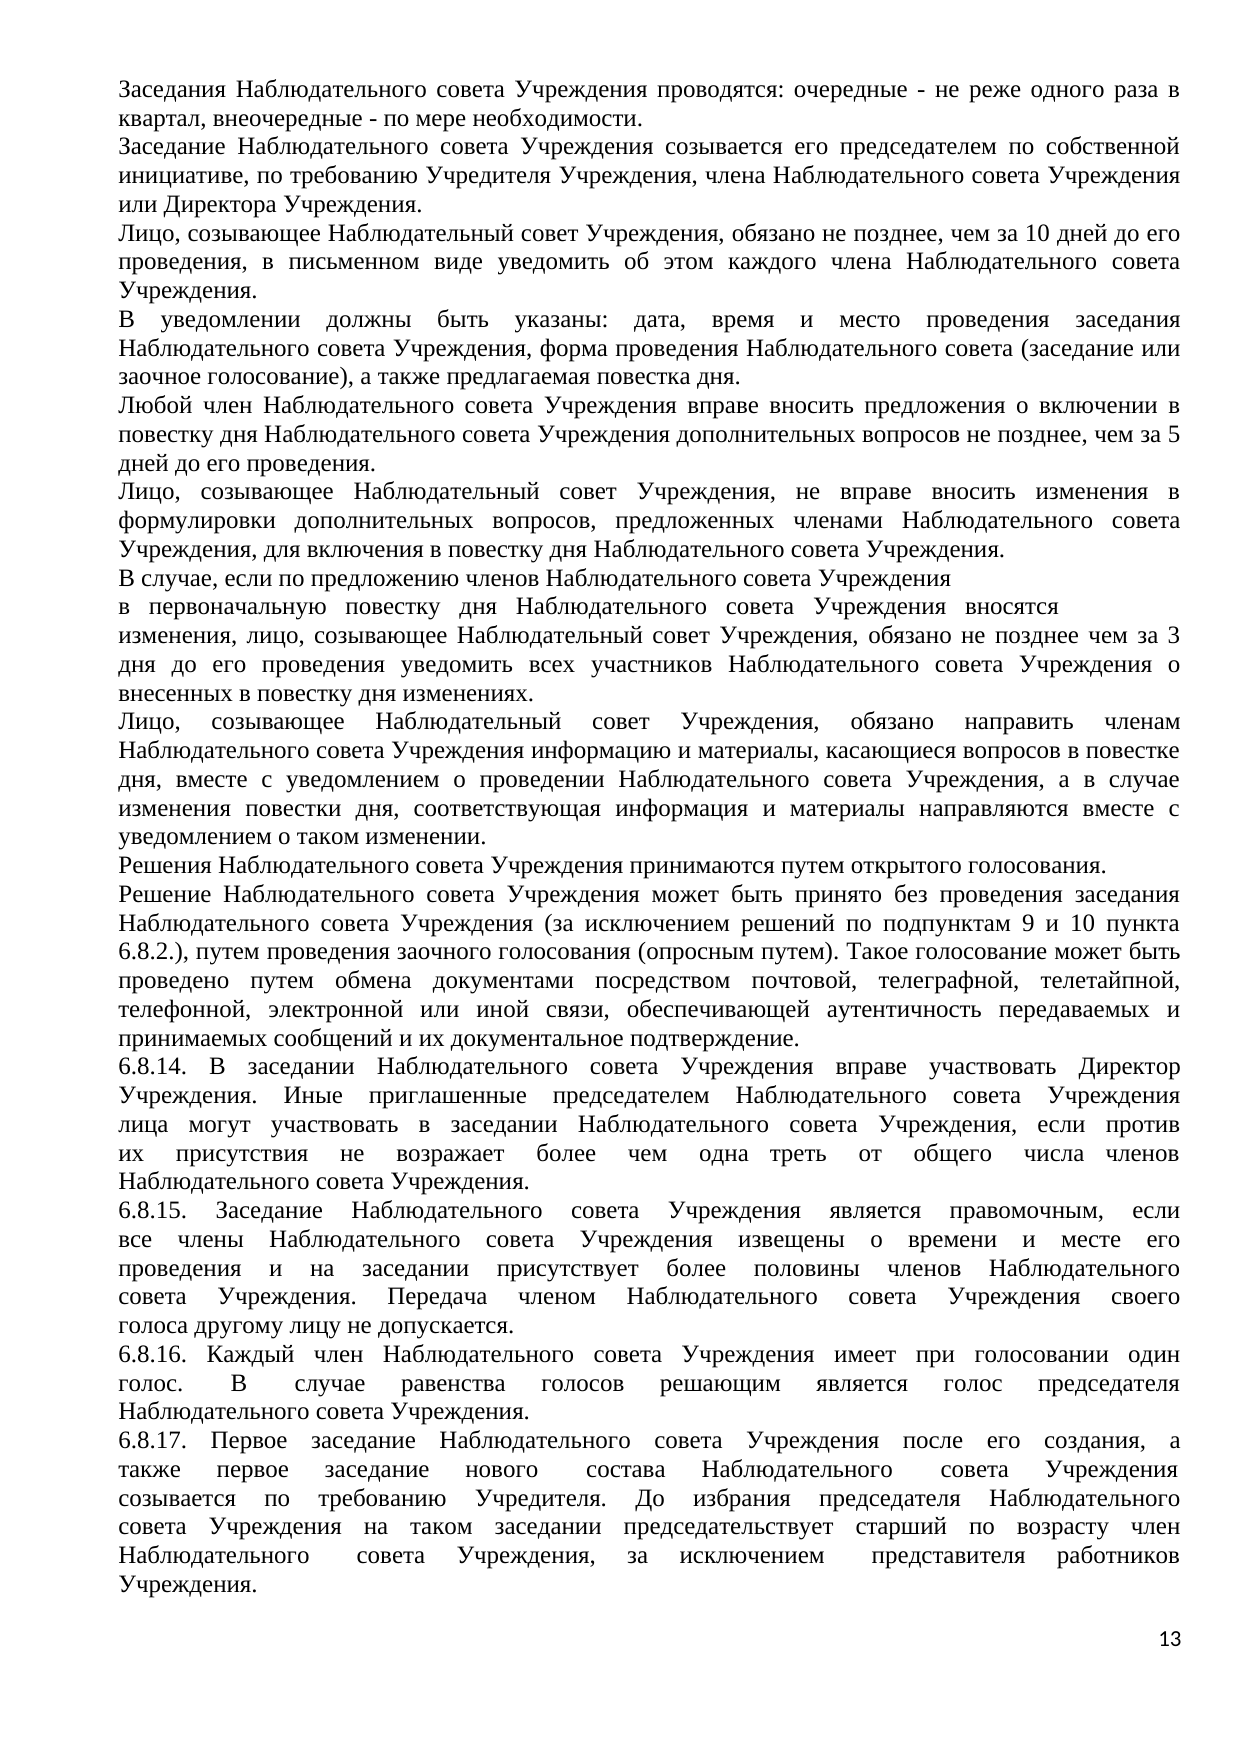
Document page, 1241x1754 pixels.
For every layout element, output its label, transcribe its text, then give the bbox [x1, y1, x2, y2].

text Решение Наблюдательного совета Учреждения может быть принято без проведения заседания Наблюдательного совета Учреждения (за исключением решений по подпунктам 9 и 10 пункта 6.8.2.), путем проведения заочного голосования (опросным путем). Такое голосование может быть проведено путем обмена документами посредством почтовой, телеграфной, телетайпной, телефонной, электронной или иной связи, обеспечивающей аутентичность передаваемых и принимаемых сообщений и их документальное подтверждение. [118, 879, 1181, 1051]
text Лицо, созывающее Наблюдательный совет Учреждения, обязано не позднее, чем за 10 дней до его проведения, в письменном виде уведомить об этом каждого члена Наблюдательного совета Учреждения. [118, 218, 1181, 304]
text 6.8.17. Первое заседание Наблюдательного совета Учреждения после его создания, а также первое заседание нового состава Наблюдательного совета Учреждения созывается по требованию Учредителя. До избрания председателя Наблюдательного совета Учреждения на таком заседании председательствует старший по возрасту член Наблюдательного совета Учреждения, за исключением представителя работников Учреждения. [118, 1425, 1181, 1598]
text В уведомлении должны быть указаны: дата, время и место проведения заседания Наблюдательного совета Учреждения, форма проведения Наблюдательного совета (заседание или заочное голосование), а также предлагаемая повестка дня. [118, 304, 1181, 390]
text Лицо, созывающее Наблюдательный совет Учреждения, не вправе вносить изменения в формулировки дополнительных вопросов, предложенных членами Наблюдательного совета Учреждения, для включения в повестку дня Наблюдательного совета Учреждения. [118, 476, 1181, 563]
text 6.8.15. Заседание Наблюдательного совета Учреждения является правомочным, если все члены Наблюдательного совета Учреждения извещены о времени и месте его проведения и на заседании присутствует более половины членов Наблюдательного совета Учреждения. Передача членом Наблюдательного совета Учреждения своего голоса другому лицу не допускается. [118, 1195, 1181, 1339]
text 6.8.16. Каждый член Наблюдательного совета Учреждения имеет при голосовании один голос. В случае равенства голосов решающим является голос председателя Наблюдательного совета Учреждения. [118, 1339, 1181, 1425]
text Лицо, созывающее Наблюдательный совет Учреждения, обязано направить членам Наблюдательного совета Учреждения информацию и материалы, касающиеся вопросов в повестке дня, вместе с уведомлением о проведении Наблюдательного совета Учреждения, а в случае изменения повестки дня, соответствующая информация и материалы направляются вместе с уведомлением о таком изменении. [118, 706, 1181, 850]
text изменения, лицо, созывающее Наблюдательный совет Учреждения, обязано не позднее чем за 3 дня до его проведения уведомить всех участников Наблюдательного совета Учреждения о внесенных в повестку дня изменениях. [118, 620, 1181, 706]
text В случае, если по предложению членов Наблюдательного совета Учреждения [118, 563, 1181, 591]
text Любой член Наблюдательного совета Учреждения вправе вносить предложения о включении в повестку дня Наблюдательного совета Учреждения дополнительных вопросов не позднее, чем за 5 дней до его проведения. [118, 390, 1181, 476]
text 6.8.14. В заседании Наблюдательного совета Учреждения вправе участвовать Директор Учреждения. Иные приглашенные председателем Наблюдательного совета Учреждения лица могут участвовать в заседании Наблюдательного совета Учреждения, если против их присутствия не возражает более чем одна треть от общего числа членов Наблюдательного совета Учреждения. [118, 1051, 1181, 1195]
text в первоначальную повестку дня Наблюдательного совета Учреждения вносятся [118, 591, 1181, 620]
text Заседание Наблюдательного совета Учреждения созывается его председателем по собственной инициативе, по требованию Учредителя Учреждения, члена Наблюдательного совета Учреждения или Директора Учреждения. [118, 131, 1181, 218]
text Решения Наблюдательного совета Учреждения принимаются путем открытого голосования. [118, 850, 1181, 879]
text Заседания Наблюдательного совета Учреждения проводятся: очередные - не реже одного раза в квартал, внеочередные - по мере необходимости. [118, 74, 1181, 131]
